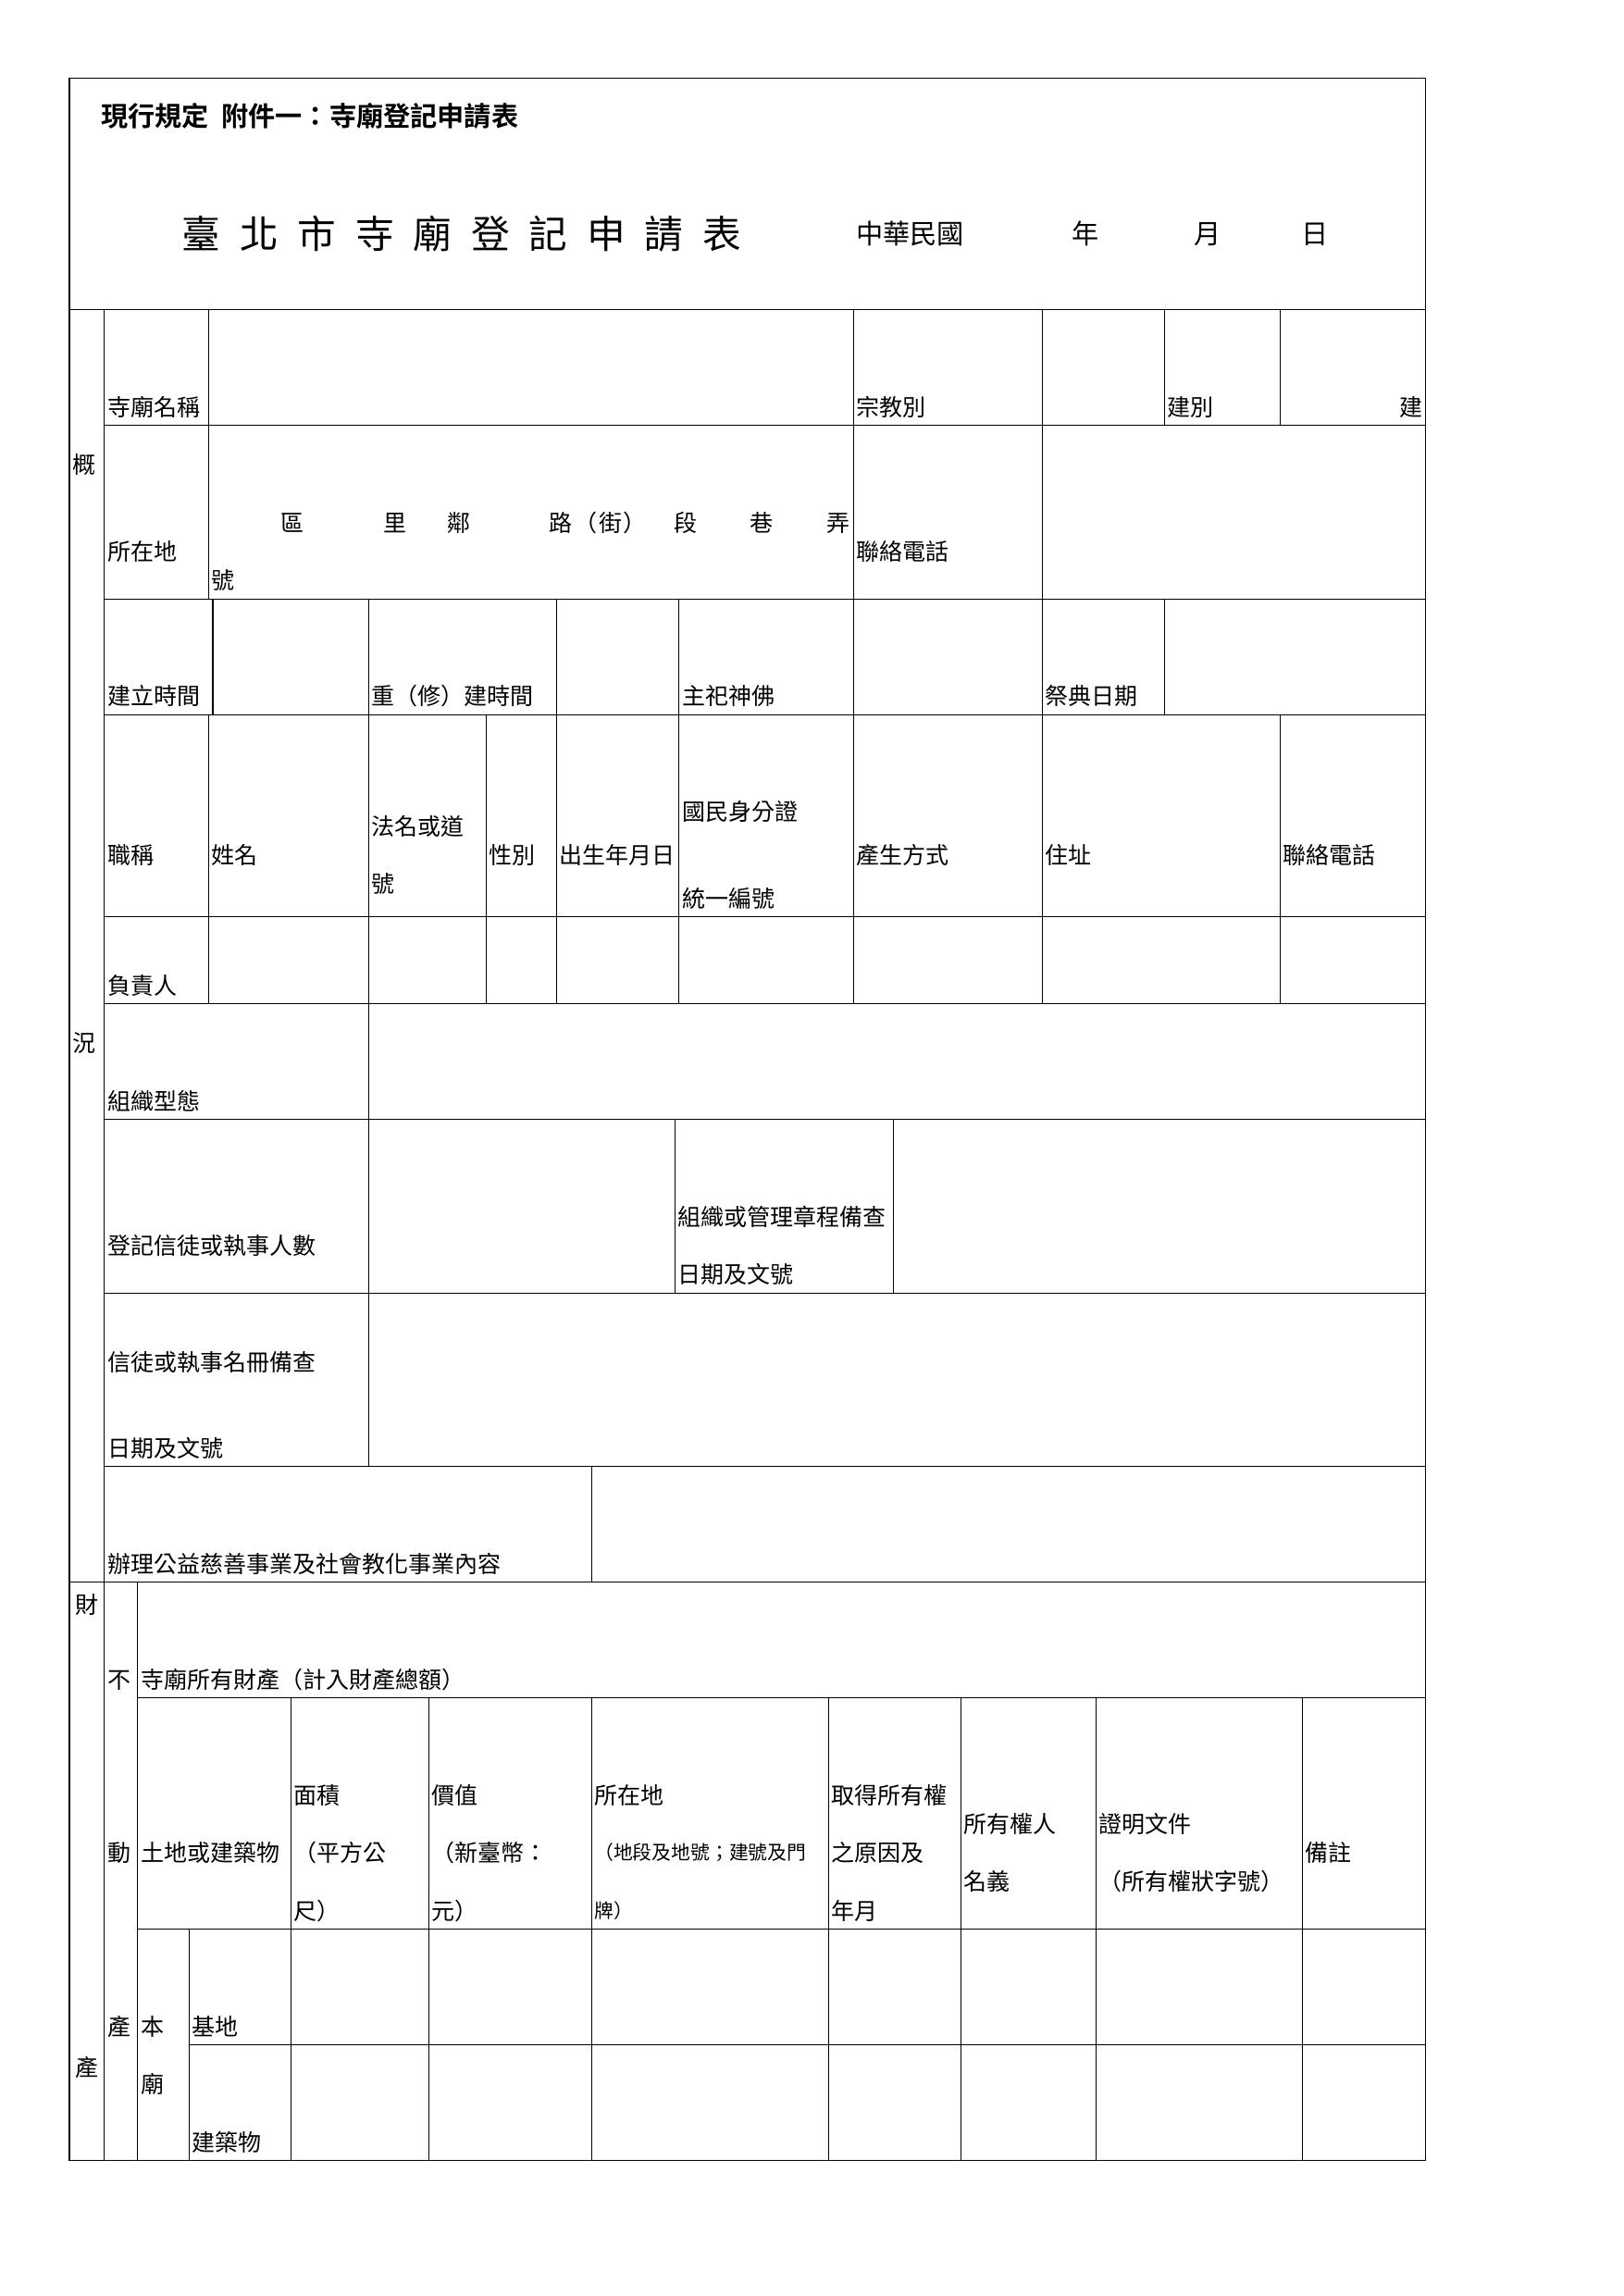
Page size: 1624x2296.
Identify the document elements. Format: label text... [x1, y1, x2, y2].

table_cell [1097, 1930, 1302, 2044]
table_cell [487, 917, 556, 1003]
table_cell 產生方式 [854, 715, 1042, 916]
table_cell [829, 2045, 961, 2160]
table_cell 聯絡電話 [1281, 715, 1425, 916]
table_cell [1043, 426, 1425, 599]
table_cell 負責人 [105, 917, 208, 1003]
table_cell 備註 [1303, 1698, 1425, 1929]
table_cell [369, 1294, 1425, 1466]
table_cell 本 廟 [138, 1930, 189, 2160]
table_cell 基地 [190, 1930, 291, 2044]
table_cell [291, 1930, 428, 2044]
table_header 臺 北 市 寺 廟 登 記 申 請 表 [70, 79, 853, 309]
table_cell 組織型態 [105, 1004, 368, 1119]
table_cell 區 里 鄰 路（街） 段 巷 弄 號 [209, 426, 853, 599]
table_cell 所在地 [105, 426, 208, 599]
table_cell 登記信徒或執事人數 [105, 1120, 368, 1293]
table_cell [1165, 600, 1425, 714]
table_cell [1281, 917, 1425, 1003]
table_cell [592, 2045, 828, 2160]
table_cell 價值 （新臺幣：元） [429, 1698, 591, 1929]
table_cell 住址 [1043, 715, 1280, 916]
table_cell [369, 1004, 1425, 1119]
table_cell 性別 [487, 715, 556, 916]
table_cell 姓名 [209, 715, 368, 916]
table_cell [854, 917, 1042, 1003]
table_cell [214, 600, 368, 714]
table_cell [829, 1930, 961, 2044]
table_header [87, 70, 577, 78]
table_cell [369, 1120, 675, 1293]
table_cell [961, 2045, 1096, 2160]
table_cell 土地或建築物 [138, 1698, 291, 1929]
table_cell 法名或道號 [369, 715, 486, 916]
table_cell 組織或管理章程備查日期及文號 [676, 1120, 893, 1293]
table_cell [429, 1930, 591, 2044]
table_cell [1043, 310, 1164, 425]
table_cell 概 況 [70, 310, 104, 1582]
table_cell [209, 310, 853, 425]
table_cell 寺廟名稱 [105, 310, 208, 425]
table_cell 面積 （平方公尺） [291, 1698, 428, 1929]
table_cell [1097, 2045, 1302, 2160]
table_cell 職稱 [105, 715, 208, 916]
table_cell 所有權人 名義 [961, 1698, 1096, 1929]
table_cell [209, 917, 368, 1003]
table_cell 聯絡電話 [854, 426, 1042, 599]
table_cell [961, 1930, 1096, 2044]
table_cell 所在地 （地段及地號；建號及門牌） [592, 1698, 828, 1929]
table_cell [557, 917, 678, 1003]
table_cell 建 [1281, 310, 1425, 425]
table_cell 建築物 [190, 2045, 291, 2160]
table_cell 國民身分證 統一編號 [679, 715, 853, 916]
table_cell [854, 600, 1042, 714]
table_cell 證明文件 （所有權狀字號） [1097, 1698, 1302, 1929]
table_cell 取得所有權之原因及 年月 [829, 1698, 961, 1929]
table_cell 不 動 產 [105, 1582, 137, 2160]
table_cell [592, 1930, 828, 2044]
table_cell 建立時間 [105, 600, 212, 714]
table_cell 寺廟所有財產（計入財產總額） [138, 1582, 1425, 1697]
table_cell [1303, 2045, 1425, 2160]
table_cell 重（修）建時間 [369, 600, 556, 714]
table_cell [1303, 1930, 1425, 2044]
table_cell [592, 1467, 1425, 1582]
table_cell [894, 1120, 1425, 1293]
table_cell 信徒或執事名冊備查 日期及文號 [105, 1294, 368, 1466]
table_cell [429, 2045, 591, 2160]
table_cell 出生年月日 [557, 715, 678, 916]
table_cell 建別 [1165, 310, 1280, 425]
table_header 中華民國 年 月 日 [853, 79, 1425, 309]
table_cell [679, 917, 853, 1003]
table_cell 祭典日期 [1043, 600, 1164, 714]
table_cell 宗教別 [854, 310, 1042, 425]
table_cell [1043, 917, 1280, 1003]
table_cell [369, 917, 486, 1003]
table_cell 財 產 [70, 1582, 104, 2160]
table_cell [557, 600, 678, 714]
table_cell 辦理公益慈善事業及社會教化事業內容 [105, 1467, 591, 1582]
table_cell 主祀神佛 [679, 600, 853, 714]
table_cell [291, 2045, 428, 2160]
